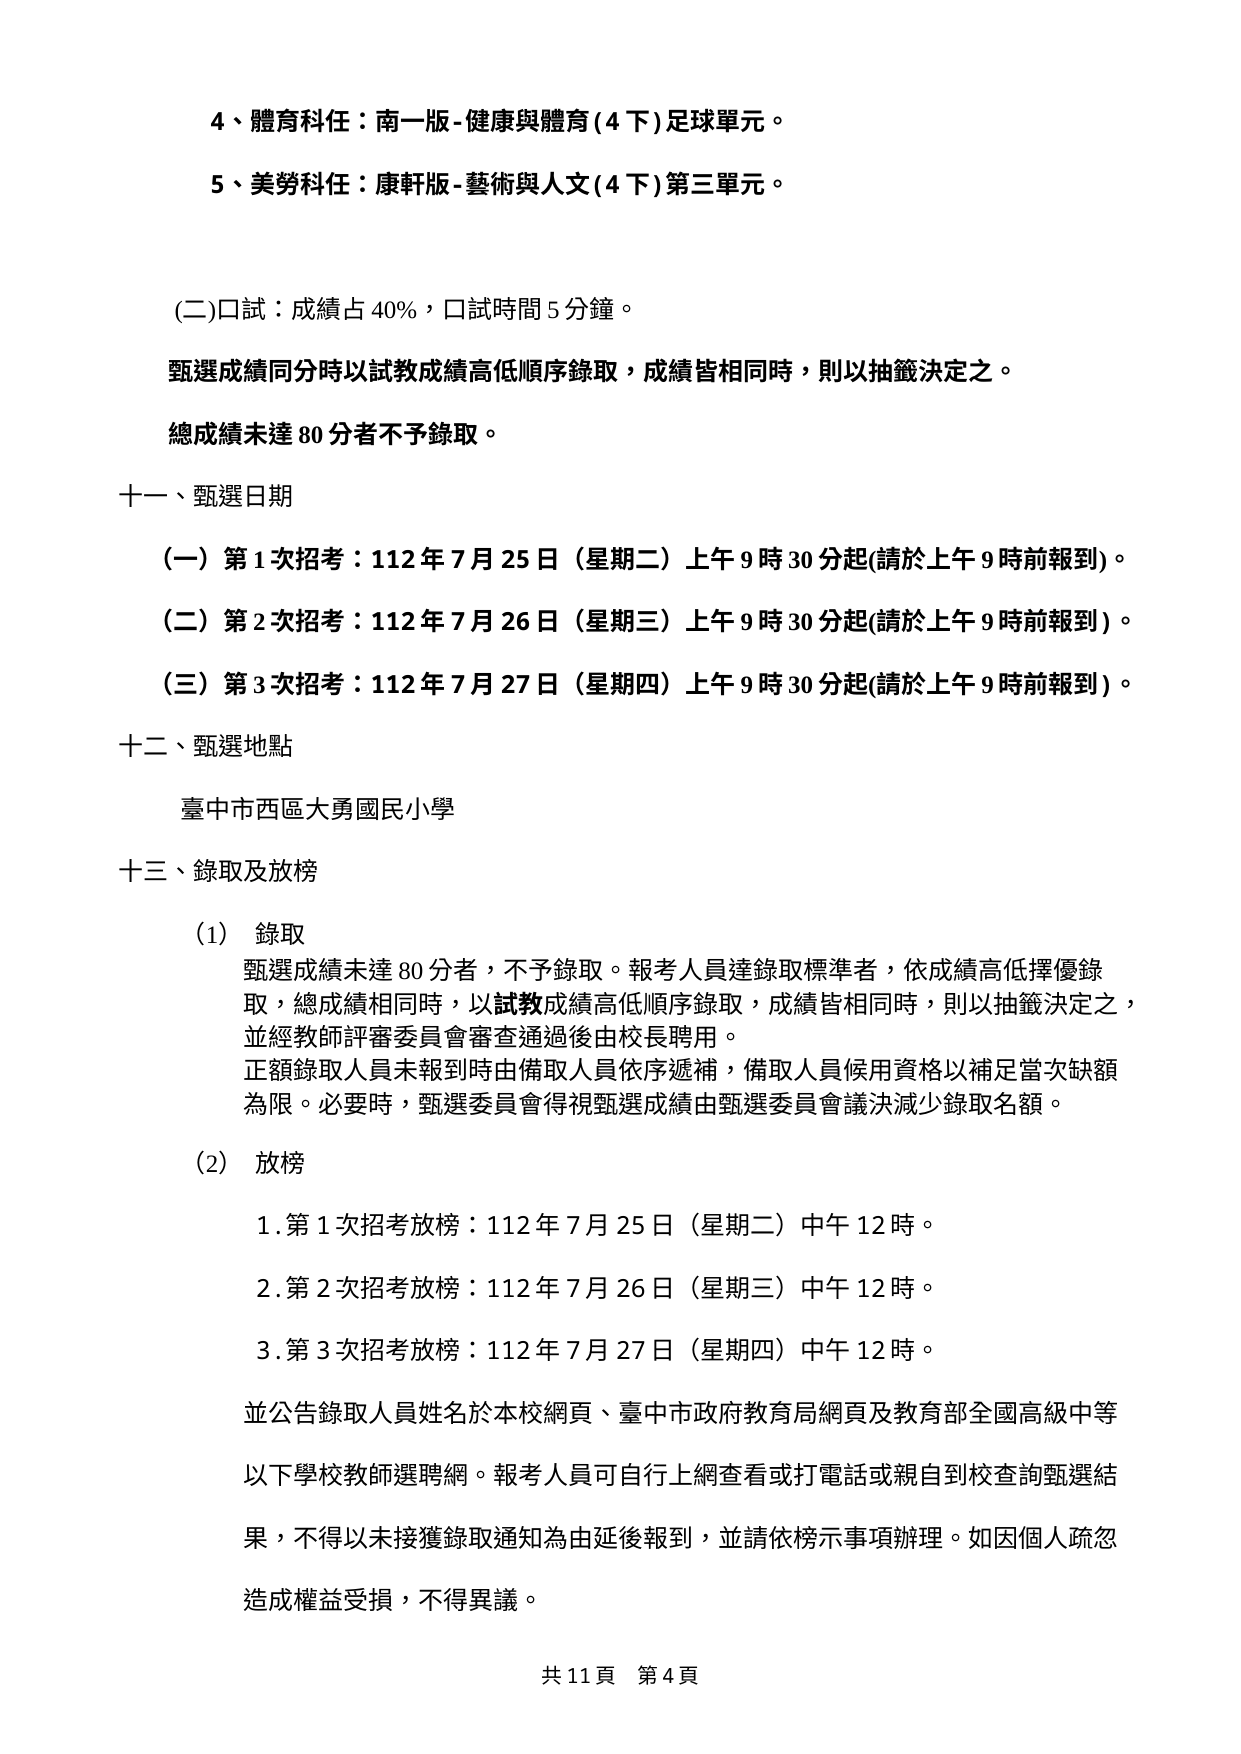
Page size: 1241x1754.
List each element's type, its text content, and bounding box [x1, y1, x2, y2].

text 正額錄取人員未報到時由備取人員依序遞補，備取人員候用資格以補足當次缺額為限。必要時，甄選委員會得視甄選成績由甄選委員會議決減少錄取名額。 [243, 1053, 1122, 1120]
text （二）第2次招考：112年7月26日（星期三）上午9時30分起(請於上午9時前報到)。 [148, 578, 1122, 641]
text (二)口試：成績占40%，口試時間5分鐘。 [168, 266, 1122, 328]
text 十一、甄選日期 [118, 453, 1122, 516]
list 放榜 [181, 1120, 1122, 1182]
text （一）第1次招考：112年7月25日（星期二）上午9時30分起(請於上午9時前報到)。 [148, 516, 1122, 578]
text 總成績未達80分者不予錄取。 [168, 391, 1122, 453]
text 甄選成績同分時以試教成績高低順序錄取，成績皆相同時，則以抽籤決定之。 [168, 328, 1122, 391]
text 臺中市西區大勇國民小學 [181, 766, 1122, 828]
text 1.第1次招考放榜：112年7月25日（星期二）中午12時。 [256, 1182, 1122, 1245]
text 十二、甄選地點 [118, 703, 1122, 766]
text 2.第2次招考放榜：112年7月26日（星期三）中午12時。 [256, 1245, 1122, 1307]
text 3.第3次招考放榜：112年7月27日（星期四）中午12時。 [256, 1307, 1122, 1370]
text 5、美勞科任：康軒版-藝術與人文(4下)第三單元。 [210, 141, 1122, 203]
text 甄選成績未達80分者，不予錄取。報考人員達錄取標準者，依成績高低擇優錄取，總成績相同時，以試教成績高低順序錄取，成績皆相同時，則以抽籤決定之，並經教師評審委員會審查通過後由校長聘用。 [243, 953, 1122, 1053]
list 錄取 [181, 891, 1122, 953]
text 4、體育科任：南一版-健康與體育(4下)足球單元。 [210, 78, 1122, 141]
text （三）第3次招考：112年7月27日（星期四）上午9時30分起(請於上午9時前報到)。 [148, 641, 1122, 703]
text 十三、錄取及放榜 [118, 828, 1122, 891]
text 並公告錄取人員姓名於本校網頁、臺中市政府教育局網頁及教育部全國高級中等以下學校教師選聘網。報考人員可自行上網查看或打電話或親自到校查詢甄選結果，不得以未接獲錄取通知為由延後報到，並請依榜示事項辦理。如因個人疏忽造成權益受損，不得異議。 [243, 1370, 1122, 1620]
